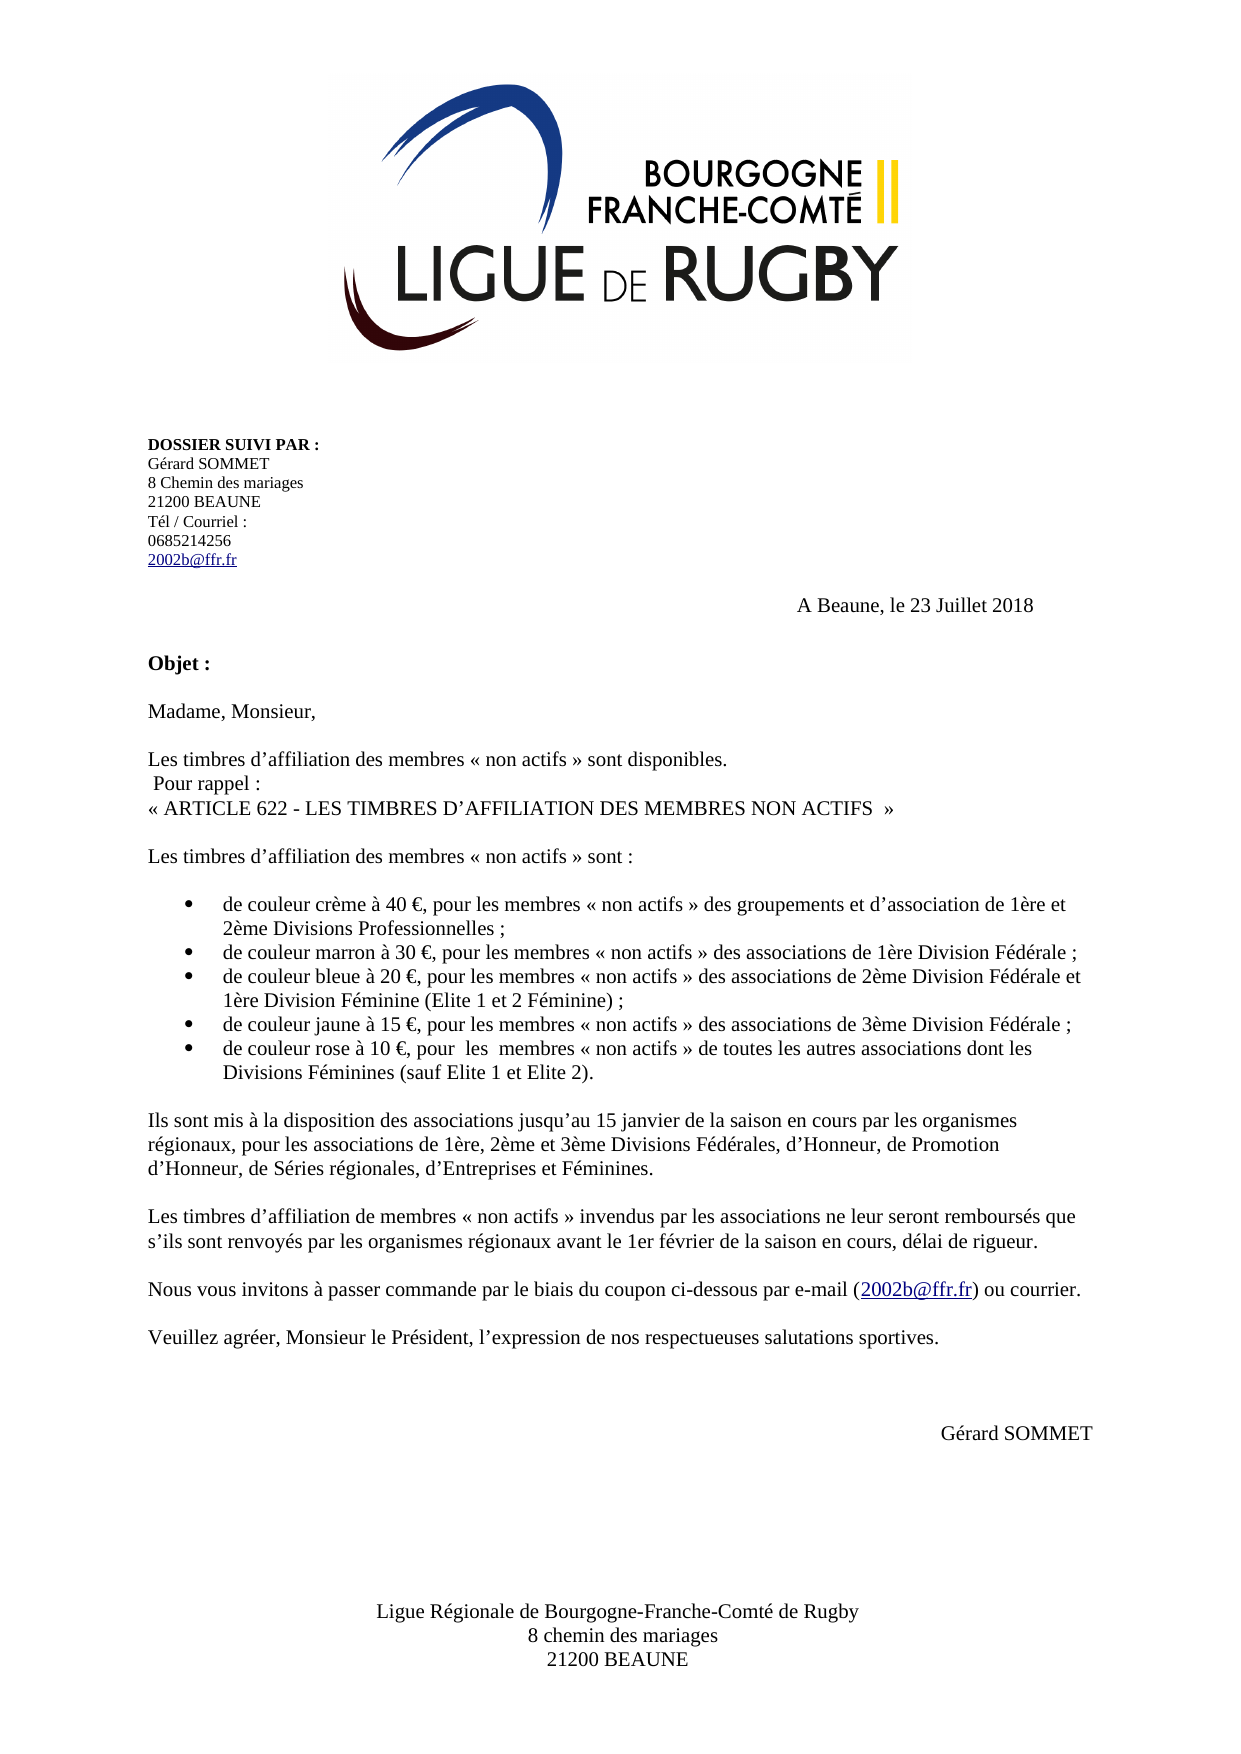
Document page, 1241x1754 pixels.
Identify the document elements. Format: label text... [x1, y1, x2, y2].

text Nous vous invitons à passer commande par le biais du coupon ci-dessous par e-mail (2002b@ffr.fr) ou courrier. [148, 1277, 1093, 1301]
text Gérard SOMMET [148, 454, 1093, 473]
list de couleur bleue à 20 €, pour les membres « non actifs » des associations de 2ème Division Fédérale et 1ère Division Féminine (Elite 1 et 2 Féminine) ; [185, 964, 1093, 1012]
text Veuillez agréer, Monsieur le Président, l’expression de nos respectueuses salutations sportives. [148, 1325, 1093, 1349]
text Tél / Courriel : [148, 511, 1093, 531]
list de couleur marron à 30 €, pour les membres « non actifs » des associations de 1ère Division Fédérale ; [185, 940, 1093, 964]
text Les timbres d’affiliation de membres « non actifs » invendus par les associations ne leur seront remboursés que s’ils sont renvoyés par les organismes régionaux avant le 1er février de la saison en cours, délai de rigueur. [148, 1204, 1093, 1253]
text Objet : [148, 651, 1093, 675]
list de couleur rose à 10 €, pour les membres « non actifs » de toutes les autres associations dont les Divisions Féminines (sauf Elite 1 et Elite 2). [185, 1036, 1093, 1084]
text 2002b@ffr.fr [148, 550, 1093, 569]
text Pour rappel : [148, 771, 1093, 795]
text 8 Chemin des mariages [148, 473, 1093, 492]
text A Beaune, le 23 Juillet 2018 [664, 593, 1093, 617]
text Gérard SOMMET [148, 1421, 1093, 1445]
text Ils sont mis à la disposition des associations jusqu’au 15 janvier de la saison en cours par les organismes régionaux, pour les associations de 1ère, 2ème et 3ème Divisions Fédérales, d’Honneur, de Promotion d’Honneur, de Séries régionales, d’Entreprises et Féminines. [148, 1108, 1093, 1180]
text Les timbres d’affiliation des membres « non actifs » sont disponibles. [148, 747, 1093, 771]
text 21200 BEAUNE [148, 492, 1093, 511]
text « ARTICLE 622 - LES TIMBRES D’AFFILIATION DES MEMBRES NON ACTIFS » [148, 795, 1093, 819]
list de couleur crème à 40 €, pour les membres « non actifs » des groupements et d’association de 1ère et 2ème Divisions Professionnelles ; [185, 892, 1093, 940]
text Les timbres d’affiliation des membres « non actifs » sont : [148, 843, 1093, 868]
text DOSSIER SUIVI PAR : [148, 435, 1093, 454]
text 0685214256 [148, 531, 1093, 550]
list de couleur jaune à 15 €, pour les membres « non actifs » des associations de 3ème Division Fédérale ; [185, 1012, 1093, 1036]
text Madame, Monsieur, [148, 699, 1093, 723]
